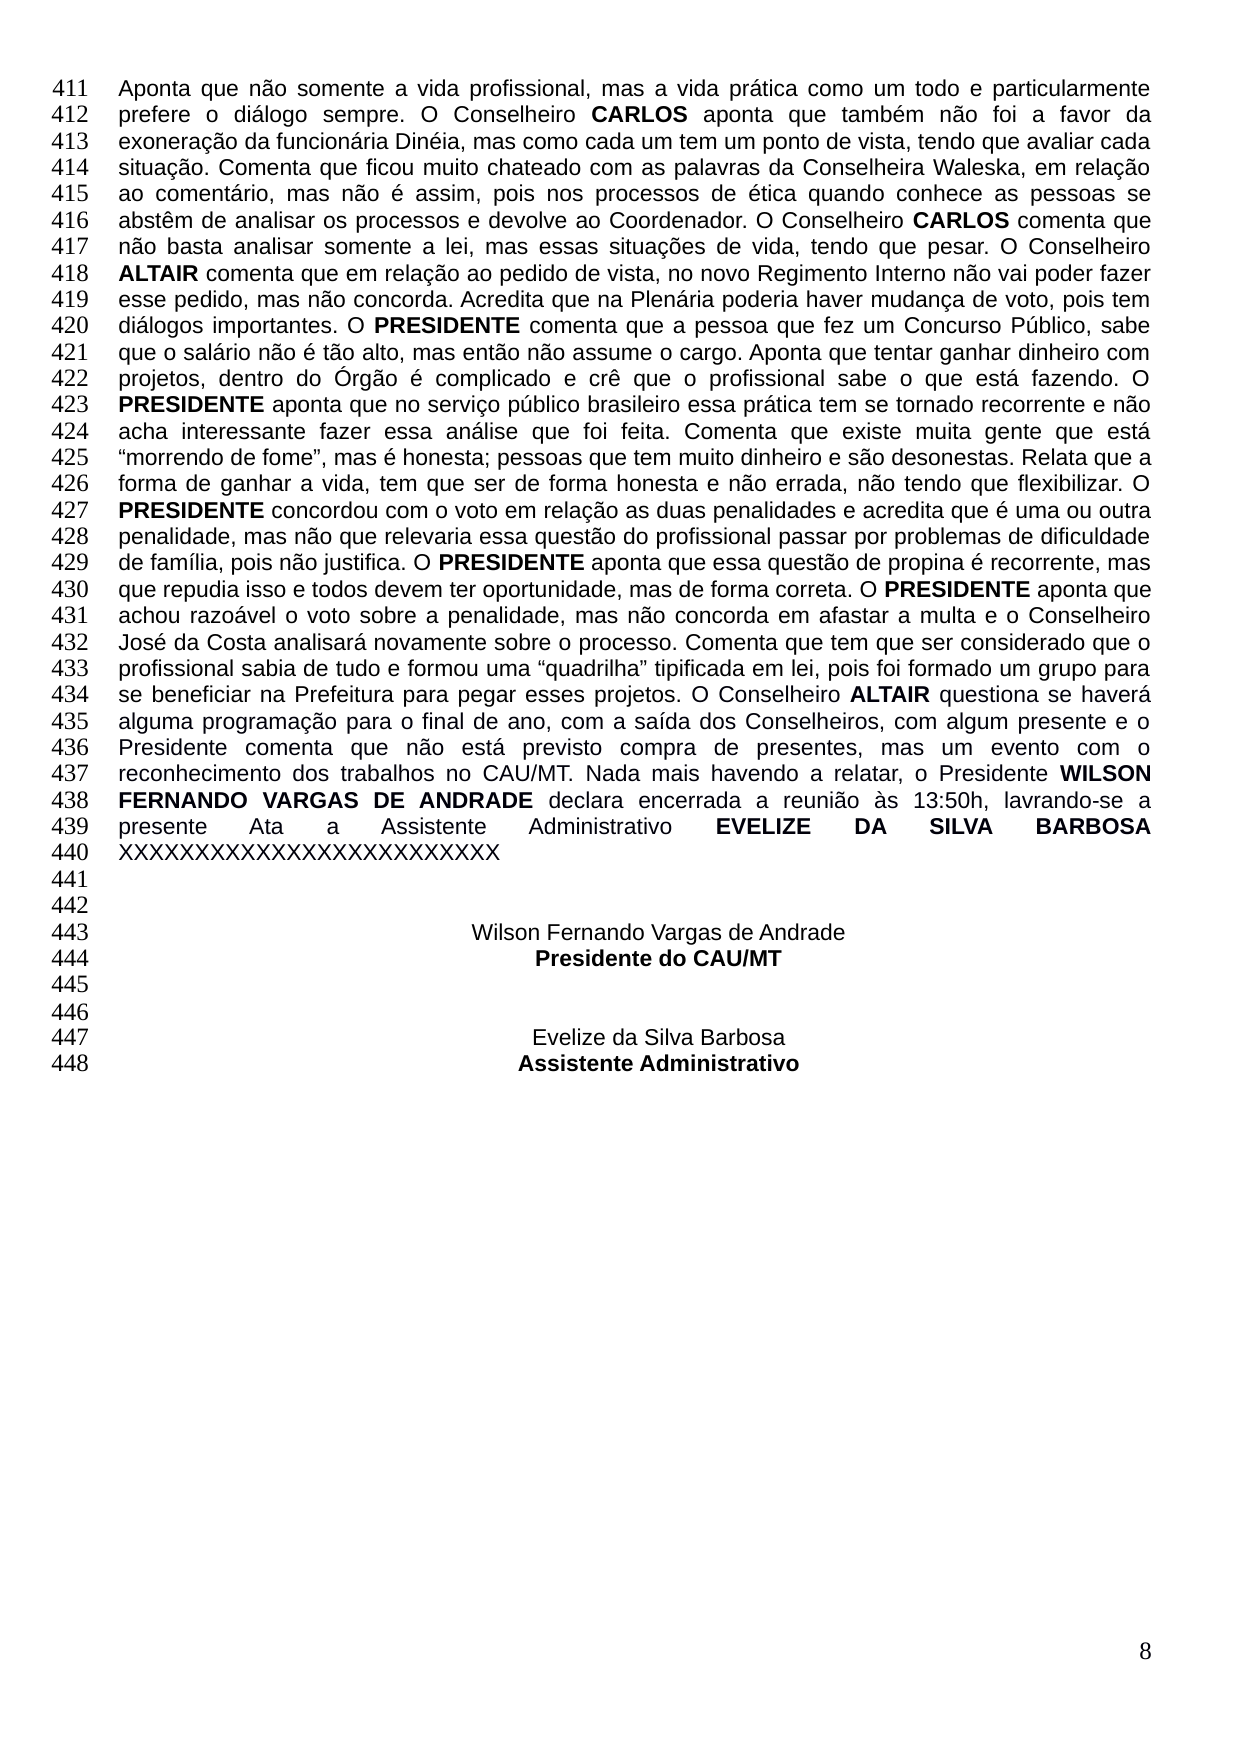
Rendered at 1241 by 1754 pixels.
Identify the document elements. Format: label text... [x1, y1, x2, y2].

text Assistente Administrativo [118, 1050, 1199, 1077]
text Evelize da Silva Barbosa [118, 1024, 1199, 1050]
text Wilson Fernando Vargas de Andrade [118, 918, 1199, 945]
text Presidente do CAU/MT [118, 945, 1199, 971]
text Aponta que não somente a vida profissional, mas a vida prática como um todo e particularmente prefere o diálogo sempre. O Conselheiro CARLOS aponta que também não foi a favor da exoneração da funcionária Dinéia, mas como cada um tem um ponto de vista, tendo que avaliar cada situação. Comenta que ficou muito chateado com as palavras da Conselheira Waleska, em relação ao comentário, mas não é assim, pois nos processos de ética quando conhece as pessoas se abstêm de analisar os processos e devolve ao Coordenador. O Conselheiro CARLOS comenta que não basta analisar somente a lei, mas essas situações de vida, tendo que pesar. O Conselheiro ALTAIR comenta que em relação ao pedido de vista, no novo Regimento Interno não vai poder fazer esse pedido, mas não concorda. Acredita que na Plenária poderia haver mudança de voto, pois tem diálogos importantes. O PRESIDENTE comenta que a pessoa que fez um Concurso Público, sabe que o salário não é tão alto, mas então não assume o cargo. Aponta que tentar ganhar dinheiro com projetos, dentro do Órgão é complicado e crê que o profissional sabe o que está fazendo. O PRESIDENTE aponta que no serviço público brasileiro essa prática tem se tornado recorrente e não acha interessante fazer essa análise que foi feita. Comenta que existe muita gente que está “morrendo de fome”, mas é honesta; pessoas que tem muito dinheiro e são desonestas. Relata que a forma de ganhar a vida, tem que ser de forma honesta e não errada, não tendo que flexibilizar. O PRESIDENTE concordou com o voto em relação as duas penalidades e acredita que é uma ou outra penalidade, mas não que relevaria essa questão do profissional passar por problemas de dificuldade de família, pois não justifica. O PRESIDENTE aponta que essa questão de propina é recorrente, mas que repudia isso e todos devem ter oportunidade, mas de forma correta. O PRESIDENTE aponta que achou razoável o voto sobre a penalidade, mas não concorda em afastar a multa e o Conselheiro José da Costa analisará novamente sobre o processo. Comenta que tem que ser considerado que o profissional sabia de tudo e formou uma “quadrilha” tipificada em lei, pois foi formado um grupo para se beneficiar na Prefeitura para pegar esses projetos. O Conselheiro ALTAIR questiona se haverá alguma programação para o final de ano, com a saída dos Conselheiros, com algum presente e o Presidente comenta que não está previsto compra de presentes, mas um evento com o reconhecimento dos trabalhos no CAU/MT. Nada mais havendo a relatar, o Presidente WILSON FERNANDO VARGAS DE ANDRADE declara encerrada a reunião às 13:50h, lavrando-se a presente Ata a Assistente Administrativo EVELIZE DA SILVA BARBOSA XXXXXXXXXXXXXXXXXXXXXXXXX [118, 75, 1152, 866]
